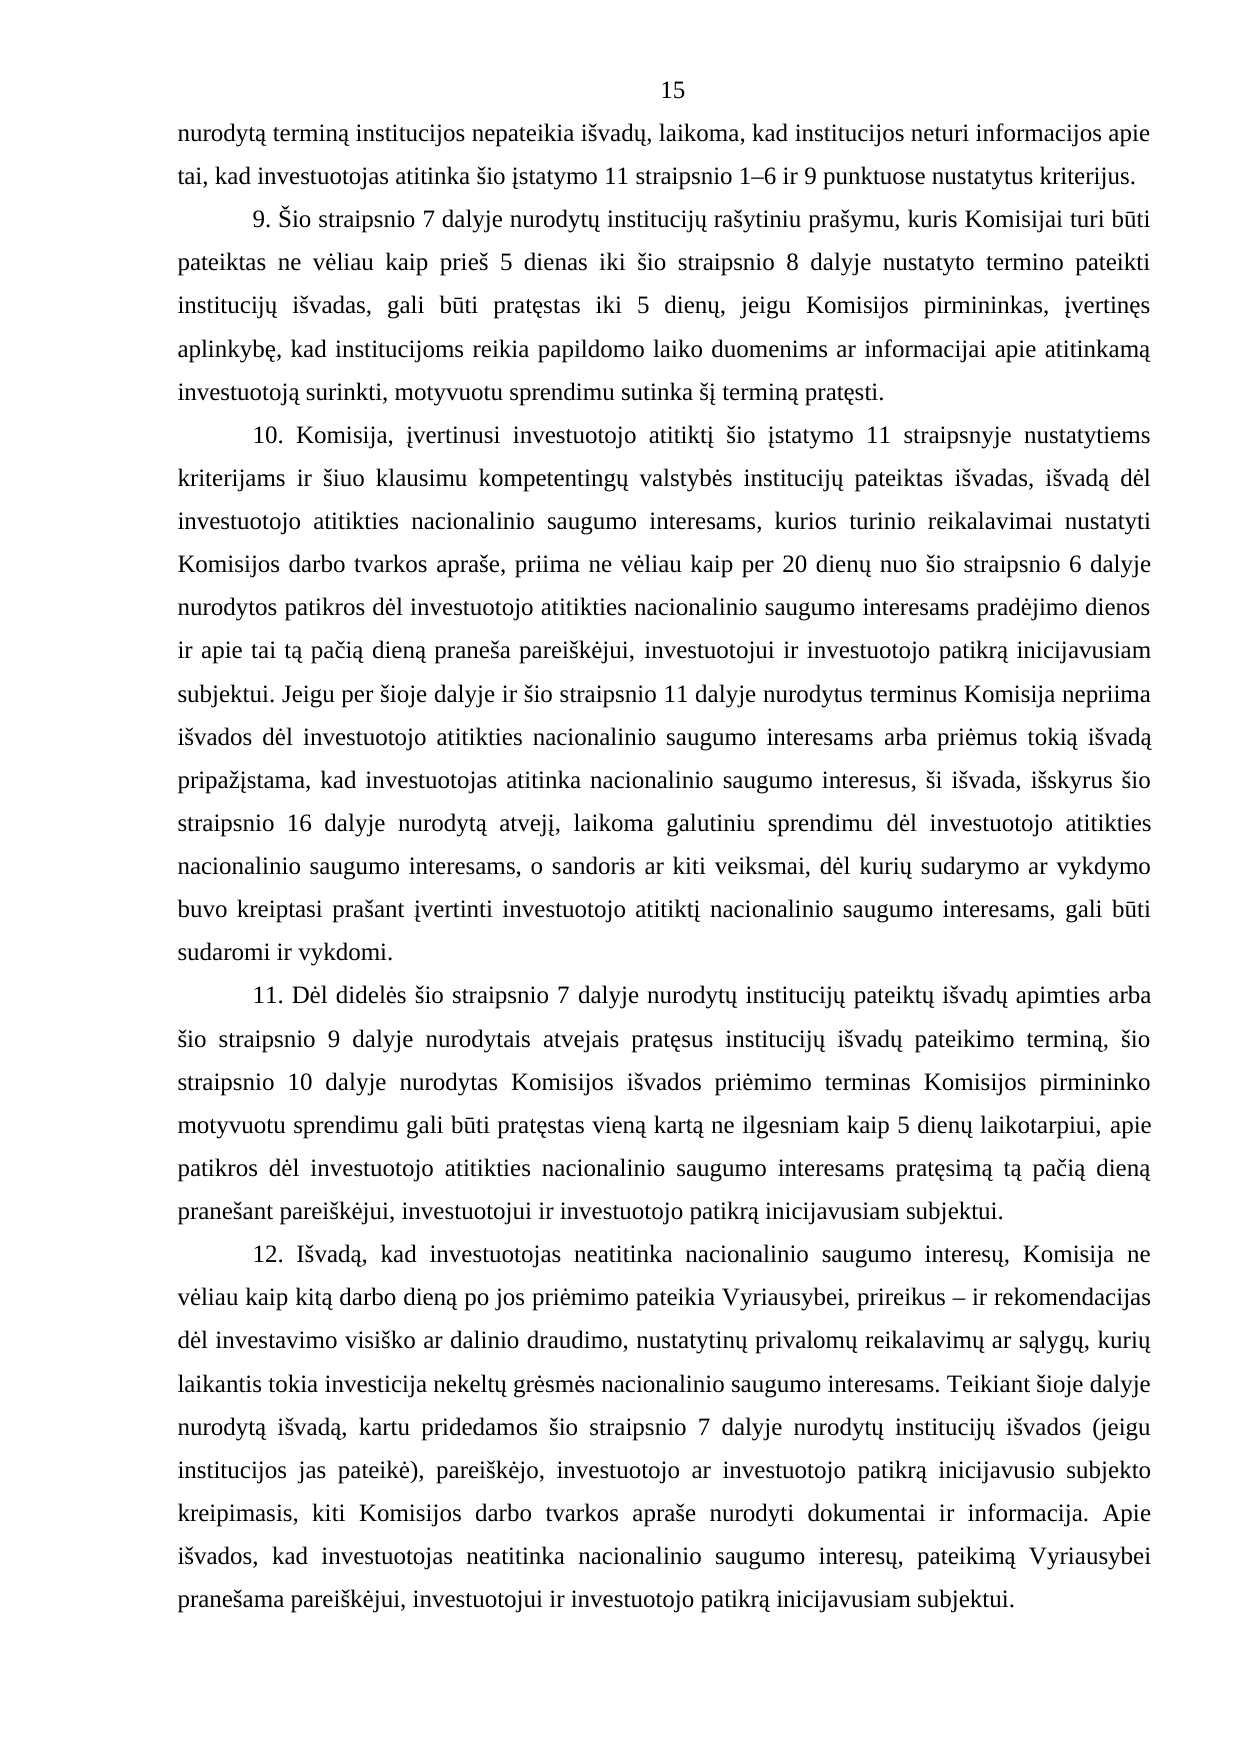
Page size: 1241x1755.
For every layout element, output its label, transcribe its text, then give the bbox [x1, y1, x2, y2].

text 11. Dėl didelės šio straipsnio 7 dalyje nurodytų institucijų pateiktų išvadų apimties arba šio straipsnio 9 dalyje nurodytais atvejais pratęsus institucijų išvadų pateikimo terminą, šio straipsnio 10 dalyje nurodytas Komisijos išvados priėmimo terminas Komisijos pirmininko motyvuotu sprendimu gali būti pratęstas vieną kartą ne ilgesniam kaip 5 dienų laikotarpiui, apie patikros dėl investuotojo atitikties nacionalinio saugumo interesams pratęsimą tą pačią dieną pranešant pareiškėjui, investuotojui ir investuotojo patikrą inicijavusiam subjektui. [177, 981, 1152, 1225]
text 12. Išvadą, kad investuotojas neatitinka nacionalinio saugumo interesų, Komisija ne vėliau kaip kitą darbo dieną po jos priėmimo pateikia Vyriausybei, prireikus – ir rekomendacijas dėl investavimo visiško ar dalinio draudimo, nustatytinų privalomų reikalavimų ar sąlygų, kurių laikantis tokia investicija nekeltų grėsmės nacionalinio saugumo interesams. Teikiant šioje dalyje nurodytą išvadą, kartu pridedamos šio straipsnio 7 dalyje nurodytų institucijų išvados (jeigu institucijos jas pateikė), pareiškėjo, investuotojo ar investuotojo patikrą inicijavusio subjekto kreipimasis, kiti Komisijos darbo tvarkos apraše nurodyti dokumentai ir informacija. Apie išvados, kad investuotojas neatitinka nacionalinio saugumo interesų, pateikimą Vyriausybei pranešama pareiškėjui, investuotojui ir investuotojo patikrą inicijavusiam subjektui. [177, 1239, 1152, 1613]
text nurodytą terminą institucijos nepateikia išvadų, laikoma, kad institucijos neturi informacijos apie tai, kad investuotojas atitinka šio įstatymo 11 straipsnio 1–6 ir 9 punktuose nustatytus kriterijus. [177, 118, 1152, 190]
text 10. Komisija, įvertinusi investuotojo atitiktį šio įstatymo 11 straipsnyje nustatytiems kriterijams ir šiuo klausimu kompetentingų valstybės institucijų pateiktas išvadas, išvadą dėl investuotojo atitikties nacionalinio saugumo interesams, kurios turinio reikalavimai nustatyti Komisijos darbo tvarkos apraše, priima ne vėliau kaip per 20 dienų nuo šio straipsnio 6 dalyje nurodytos patikros dėl investuotojo atitikties nacionalinio saugumo interesams pradėjimo dienos ir apie tai tą pačią dieną praneša pareiškėjui, investuotojui ir investuotojo patikrą inicijavusiam subjektui. Jeigu per šioje dalyje ir šio straipsnio 11 dalyje nurodytus terminus Komisija nepriima išvados dėl investuotojo atitikties nacionalinio saugumo interesams arba priėmus tokią išvadą pripažįstama, kad investuotojas atitinka nacionalinio saugumo interesus, ši išvada, išskyrus šio straipsnio 16 dalyje nurodytą atvejį, laikoma galutiniu sprendimu dėl investuotojo atitikties nacionalinio saugumo interesams, o sandoris ar kiti veiksmai, dėl kurių sudarymo ar vykdymo buvo kreiptasi prašant įvertinti investuotojo atitiktį nacionalinio saugumo interesams, gali būti sudaromi ir vykdomi. [177, 420, 1152, 966]
text 9. Šio straipsnio 7 dalyje nurodytų institucijų rašytiniu prašymu, kuris Komisijai turi būti pateiktas ne vėliau kaip prieš 5 dienas iki šio straipsnio 8 dalyje nustatyto termino pateikti institucijų išvadas, gali būti pratęstas iki 5 dienų, jeigu Komisijos pirmininkas, įvertinęs aplinkybę, kad institucijoms reikia papildomo laiko duomenims ar informacijai apie atitinkamą investuotoją surinkti, motyvuotu sprendimu sutinka šį terminą pratęsti. [177, 204, 1152, 406]
